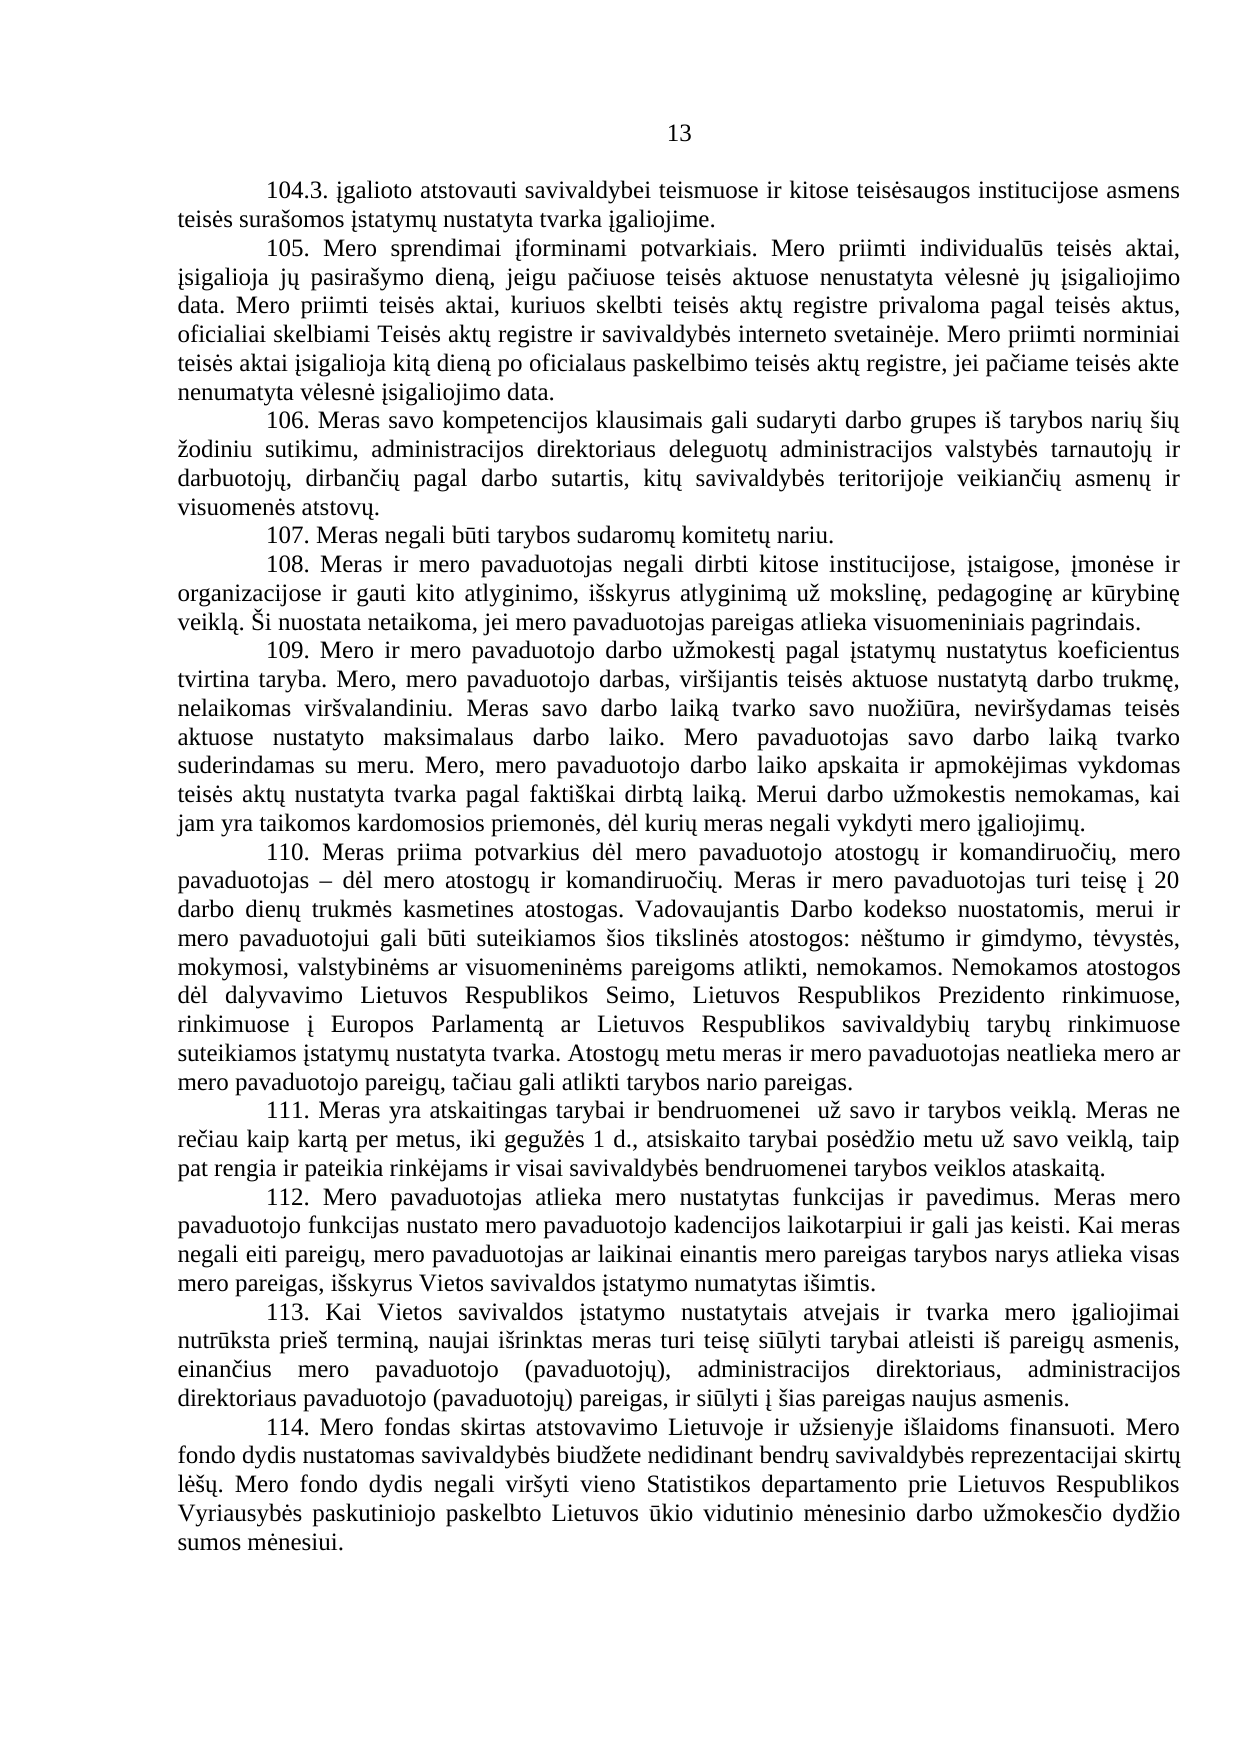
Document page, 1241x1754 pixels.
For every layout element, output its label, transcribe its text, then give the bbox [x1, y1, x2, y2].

text 107. Meras negali būti tarybos sudaromų komitetų nariu. [177, 521, 1181, 549]
text 110. Meras priima potvarkius dėl mero pavaduotojo atostogų ir komandiruočių, mero pavaduotojas – dėl mero atostogų ir komandiruočių. Meras ir mero pavaduotojas turi teisę į 20 darbo dienų trukmės kasmetines atostogas. Vadovaujantis Darbo kodekso nuostatomis, merui ir mero pavaduotojui gali būti suteikiamos šios tikslinės atostogos: nėštumo ir gimdymo, tėvystės, mokymosi, valstybinėms ar visuomeninėms pareigoms atlikti, nemokamos. Nemokamos atostogos dėl dalyvavimo Lietuvos Respublikos Seimo, Lietuvos Respublikos Prezidento rinkimuose, rinkimuose į Europos Parlamentą ar Lietuvos Respublikos savivaldybių tarybų rinkimuose suteikiamos įstatymų nustatyta tvarka. Atostogų metu meras ir mero pavaduotojas neatlieka mero ar mero pavaduotojo pareigų, tačiau gali atlikti tarybos nario pareigas. [177, 837, 1181, 1096]
text 108. Meras ir mero pavaduotojas negali dirbti kitose institucijose, įstaigose, įmonėse ir organizacijose ir gauti kito atlyginimo, išskyrus atlyginimą už mokslinę, pedagoginę ar kūrybinę veiklą. Ši nuostata netaikoma, jei mero pavaduotojas pareigas atlieka visuomeniniais pagrindais. [177, 549, 1181, 636]
text 106. Meras savo kompetencijos klausimais gali sudaryti darbo grupes iš tarybos narių šių žodiniu sutikimu, administracijos direktoriaus deleguotų administracijos valstybės tarnautojų ir darbuotojų, dirbančių pagal darbo sutartis, kitų savivaldybės teritorijoje veikiančių asmenų ir visuomenės atstovų. [177, 406, 1181, 521]
text 105. Mero sprendimai įforminami potvarkiais. Mero priimti individualūs teisės aktai, įsigalioja jų pasirašymo dieną, jeigu pačiuose teisės aktuose nenustatyta vėlesnė jų įsigaliojimo data. Mero priimti teisės aktai, kuriuos skelbti teisės aktų registre privaloma pagal teisės aktus, oficialiai skelbiami Teisės aktų registre ir savivaldybės interneto svetainėje. Mero priimti norminiai teisės aktai įsigalioja kitą dieną po oficialaus paskelbimo teisės aktų registre, jei pačiame teisės akte nenumatyta vėlesnė įsigaliojimo data. [177, 233, 1181, 406]
text 113. Kai Vietos savivaldos įstatymo nustatytais atvejais ir tvarka mero įgaliojimai nutrūksta prieš terminą, naujai išrinktas meras turi teisę siūlyti tarybai atleisti iš pareigų asmenis, einančius mero pavaduotojo (pavaduotojų), administracijos direktoriaus, administracijos direktoriaus pavaduotojo (pavaduotojų) pareigas, ir siūlyti į šias pareigas naujus asmenis. [177, 1297, 1181, 1412]
text 114. Mero fondas skirtas atstovavimo Lietuvoje ir užsienyje išlaidoms finansuoti. Mero fondo dydis nustatomas savivaldybės biudžete nedidinant bendrų savivaldybės reprezentacijai skirtų lėšų. Mero fondo dydis negali viršyti vieno Statistikos departamento prie Lietuvos Respublikos Vyriausybės paskutiniojo paskelbto Lietuvos ūkio vidutinio mėnesinio darbo užmokesčio dydžio sumos mėnesiui. [177, 1412, 1181, 1556]
text 109. Mero ir mero pavaduotojo darbo užmokestį pagal įstatymų nustatytus koeficientus tvirtina taryba. Mero, mero pavaduotojo darbas, viršijantis teisės aktuose nustatytą darbo trukmę, nelaikomas viršvalandiniu. Meras savo darbo laiką tvarko savo nuožiūra, neviršydamas teisės aktuose nustatyto maksimalaus darbo laiko. Mero pavaduotojas savo darbo laiką tvarko suderindamas su meru. Mero, mero pavaduotojo darbo laiko apskaita ir apmokėjimas vykdomas teisės aktų nustatyta tvarka pagal faktiškai dirbtą laiką. Merui darbo užmokestis nemokamas, kai jam yra taikomos kardomosios priemonės, dėl kurių meras negali vykdyti mero įgaliojimų. [177, 636, 1181, 837]
text 104.3. įgalioto atstovauti savivaldybei teismuose ir kitose teisėsaugos institucijose asmens teisės surašomos įstatymų nustatyta tvarka įgaliojime. [177, 176, 1181, 233]
text 111. Meras yra atskaitingas tarybai ir bendruomenei už savo ir tarybos veiklą. Meras ne rečiau kaip kartą per metus, iki gegužės 1 d., atsiskaito tarybai posėdžio metu už savo veiklą, taip pat rengia ir pateikia rinkėjams ir visai savivaldybės bendruomenei tarybos veiklos ataskaitą. [177, 1096, 1181, 1182]
text 112. Mero pavaduotojas atlieka mero nustatytas funkcijas ir pavedimus. Meras mero pavaduotojo funkcijas nustato mero pavaduotojo kadencijos laikotarpiui ir gali jas keisti. Kai meras negali eiti pareigų, mero pavaduotojas ar laikinai einantis mero pareigas tarybos narys atlieka visas mero pareigas, išskyrus Vietos savivaldos įstatymo numatytas išimtis. [177, 1182, 1181, 1297]
